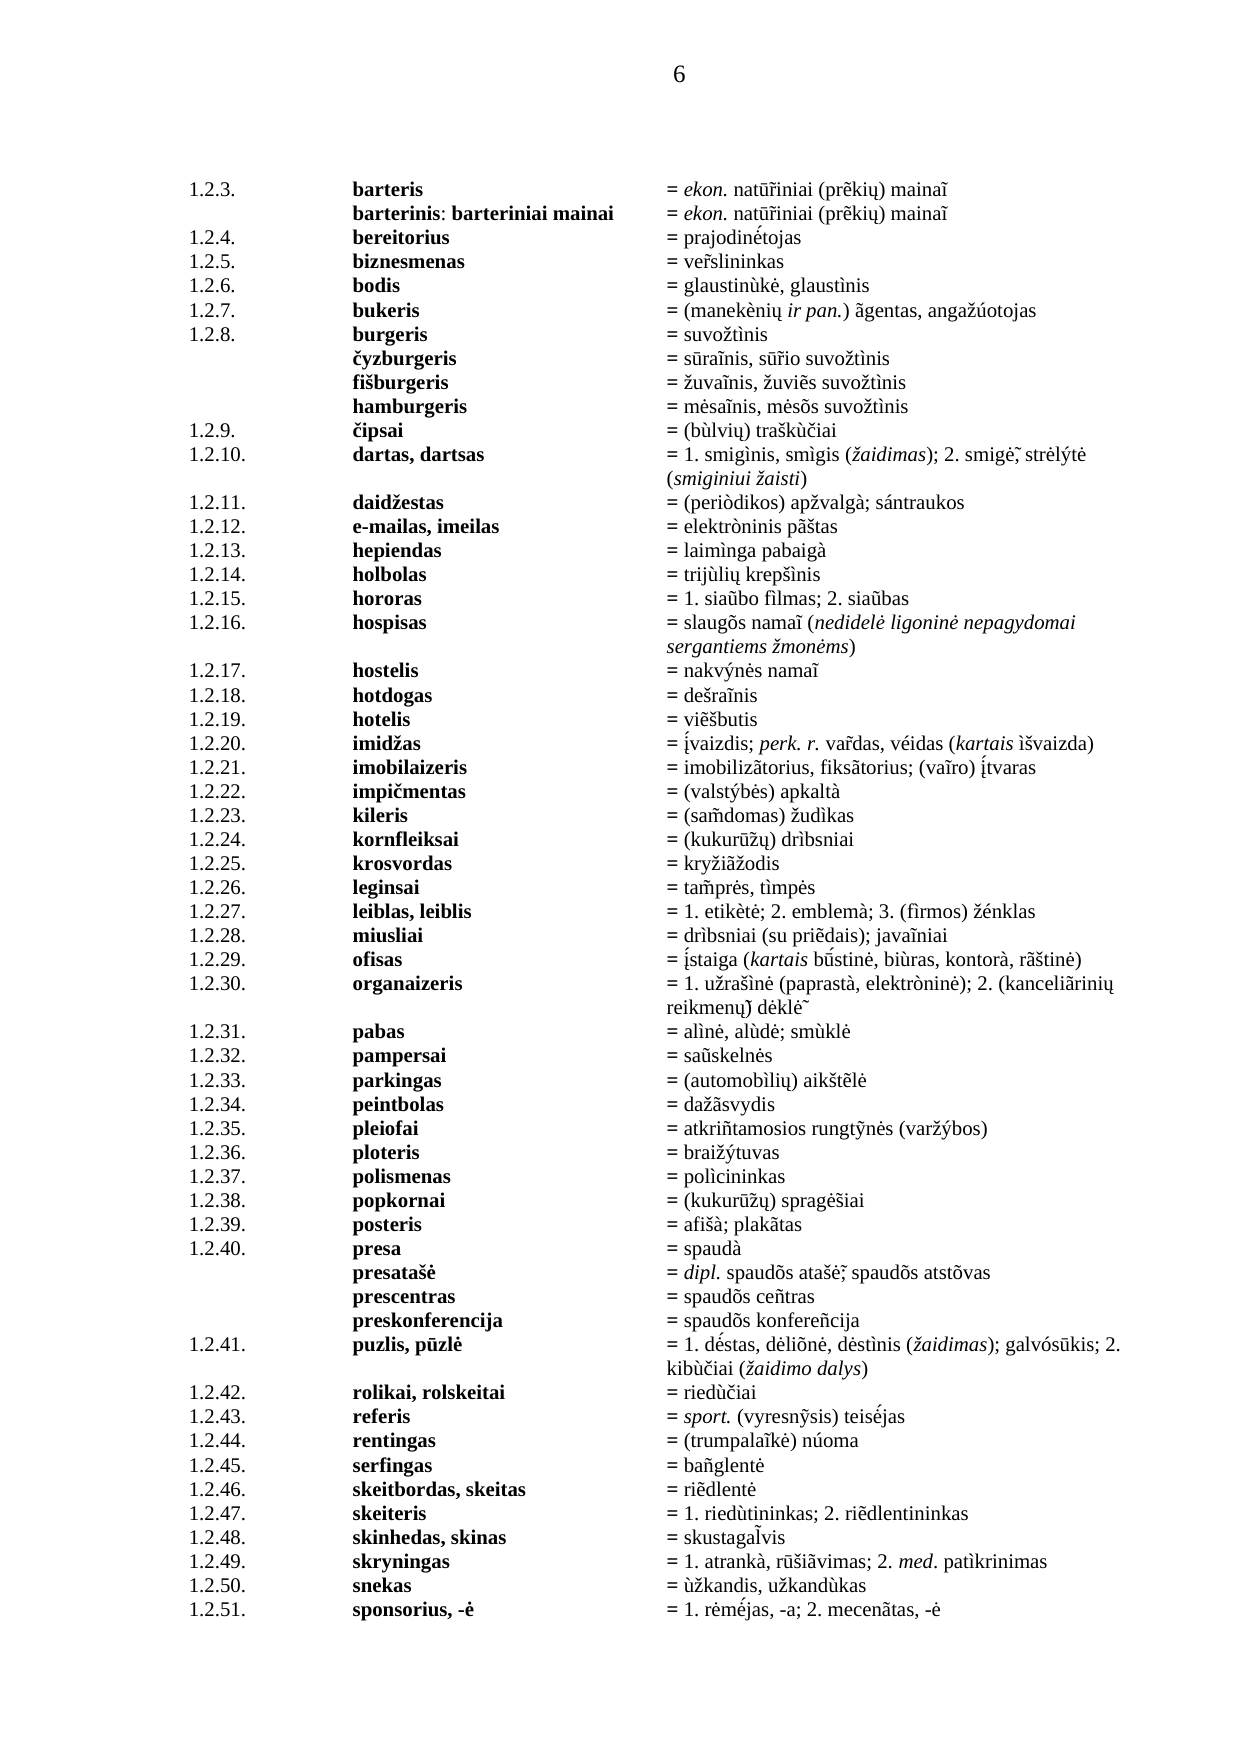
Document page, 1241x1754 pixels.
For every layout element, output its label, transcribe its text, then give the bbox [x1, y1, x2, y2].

table_cell = dešraĩnis [655, 683, 1181, 707]
table_cell 1.2.31. [177, 1019, 341, 1043]
table_cell 1.2.20. [177, 731, 341, 755]
table_cell organaizeris [341, 971, 655, 1019]
table_cell = į́vaizdis; perk. r. var̃das, véidas (kartais ìšvaizda) [655, 731, 1181, 755]
table_cell = ekon. natū̃riniai (prẽkių) mainaĩ [655, 177, 1181, 201]
table_cell = afišà; plakãtas [655, 1212, 1181, 1236]
table_cell puzlis, pūzlė [341, 1332, 655, 1380]
table_cell = sūraĩnis, sū̃rio suvožtìnis [655, 346, 1181, 370]
table_cell = atkriñtamosios rungtỹnės (varžýbos) [655, 1116, 1181, 1140]
table_cell = prajodinė́tojas [655, 225, 1181, 249]
table_cell hepiendas [341, 538, 655, 562]
table_cell presatašė [341, 1260, 655, 1284]
table_cell bereitorius [341, 225, 655, 249]
table_cell = (kukurū̃zų) drìbsniai [655, 827, 1181, 851]
table_cell holbolas [341, 562, 655, 586]
table_cell 1.2.17. [177, 659, 341, 682]
table_cell sponsorius, -ė [341, 1597, 655, 1621]
table_cell = elektròninis pãštas [655, 514, 1181, 538]
table_cell = skustagal̃vis [655, 1525, 1181, 1549]
table_cell = (periòdikos) apžvalgà; sántraukos [655, 490, 1181, 514]
table_cell ploteris [341, 1140, 655, 1164]
table_cell 1.2.3. [177, 177, 341, 201]
table_cell leiblas, leiblis [341, 899, 655, 923]
table_cell referis [341, 1404, 655, 1428]
table_cell = 1. riedùtininkas; 2. riẽdlentininkas [655, 1501, 1181, 1525]
table_cell hostelis [341, 659, 655, 682]
table_cell = bañglentė [655, 1453, 1181, 1477]
table_cell = trijùlių krepšìnis [655, 562, 1181, 586]
table_cell = slaugõs namaĩ (nedidelė ligoninė nepagydomai sergantiems žmonėms) [655, 610, 1181, 658]
table_cell = dipl. spaudõs atašė̃; spaudõs atstõvas [655, 1260, 1181, 1284]
table_cell skryningas [341, 1549, 655, 1573]
table_cell 1.2.42. [177, 1380, 341, 1404]
table_cell 1.2.33. [177, 1068, 341, 1092]
table_cell 1.2.28. [177, 923, 341, 947]
table_cell [177, 394, 341, 418]
table_cell 1.2.15. [177, 586, 341, 610]
table_cell = (bùlvių) traškùčiai [655, 418, 1181, 442]
table_cell 1.2.38. [177, 1188, 341, 1212]
table_cell serfingas [341, 1453, 655, 1477]
table_cell 1.2.43. [177, 1404, 341, 1428]
table_cell 1.2.6. [177, 274, 341, 297]
table_cell skeiteris [341, 1501, 655, 1525]
table_cell 1.2.39. [177, 1212, 341, 1236]
table_cell 1.2.37. [177, 1164, 341, 1188]
table_cell snekas [341, 1573, 655, 1597]
table_cell = 1. atrankà, rūšiãvimas; 2. med. patìkrinimas [655, 1549, 1181, 1573]
table_cell = į́staiga (kartais bū́stinė, biùras, kontorà, rãštinė) [655, 947, 1181, 971]
table_cell = glaustinùkė, glaustìnis [655, 274, 1181, 297]
table_cell = kryžiãžodis [655, 851, 1181, 875]
table_cell čipsai [341, 418, 655, 442]
table_cell = braižýtuvas [655, 1140, 1181, 1164]
table_cell 1.2.19. [177, 707, 341, 731]
table_cell [177, 1260, 341, 1284]
table_cell [177, 370, 341, 394]
table_cell rolikai, rolskeitai [341, 1380, 655, 1404]
table_cell 1.2.48. [177, 1525, 341, 1549]
table_cell kornfleiksai [341, 827, 655, 851]
table_cell imidžas [341, 731, 655, 755]
table_cell leginsai [341, 875, 655, 899]
table_cell parkingas [341, 1068, 655, 1092]
table_cell 1.2.8. [177, 322, 341, 346]
table_cell = laimìnga pabaigà [655, 538, 1181, 562]
table_cell = 1. etikètė; 2. emblemà; 3. (fìrmos) žénklas [655, 899, 1181, 923]
table_cell bodis [341, 274, 655, 297]
table_cell = suvožtìnis [655, 322, 1181, 346]
table_cell 1.2.21. [177, 755, 341, 779]
table_cell 1.2.14. [177, 562, 341, 586]
table_cell dartas, dartsas [341, 442, 655, 490]
table_cell rentingas [341, 1429, 655, 1452]
table_cell barteris [341, 177, 655, 201]
table_cell = ekon. natū̃riniai (prẽkių) mainaĩ [655, 201, 1181, 225]
table_cell biznesmenas [341, 249, 655, 273]
table_cell prescentras [341, 1284, 655, 1308]
table_cell 1.2.9. [177, 418, 341, 442]
table_cell 1.2.27. [177, 899, 341, 923]
table_cell peintbolas [341, 1092, 655, 1116]
table_cell = spaudõs ceñtras [655, 1284, 1181, 1308]
table_cell skeitbordas, skeitas [341, 1477, 655, 1501]
table_cell 1.2.5. [177, 249, 341, 273]
table_cell 1.2.46. [177, 1477, 341, 1501]
table_cell = spaudõs konfereñcija [655, 1308, 1181, 1332]
table_cell = žuvaĩnis, žuviẽs suvožtìnis [655, 370, 1181, 394]
table_cell = mėsaĩnis, mėsõs suvožtìnis [655, 394, 1181, 418]
table_cell = 1. užrašìnė (paprastà, elektròninė); 2. (kanceliãrinių reikmenų̃) dėklė̃ [655, 971, 1181, 1019]
table_cell posteris [341, 1212, 655, 1236]
table_cell 1.2.13. [177, 538, 341, 562]
table_cell 1.2.23. [177, 803, 341, 827]
table_cell 1.2.50. [177, 1573, 341, 1597]
table_cell = 1. rėmė́jas, -a; 2. mecenãtas, -ė [655, 1597, 1181, 1621]
table_cell pabas [341, 1019, 655, 1043]
table_cell 1.2.45. [177, 1453, 341, 1477]
table_cell 1.2.24. [177, 827, 341, 851]
table_cell = alìnė, alùdė; smùklė [655, 1019, 1181, 1043]
table_cell fišburgeris [341, 370, 655, 394]
table_cell = (automobìlių) aikštẽlė [655, 1068, 1181, 1092]
table_cell 1.2.29. [177, 947, 341, 971]
table_cell 1.2.7. [177, 298, 341, 322]
table_cell bukeris [341, 298, 655, 322]
table_cell polismenas [341, 1164, 655, 1188]
table_cell = drìbsniai (su priẽdais); javaĩniai [655, 923, 1181, 947]
table_cell = (kukurū̃zų) spragė̃siai [655, 1188, 1181, 1212]
table_cell = viẽšbutis [655, 707, 1181, 731]
table_cell = 1. siaũbo fìlmas; 2. siaũbas [655, 586, 1181, 610]
table_cell barterinis: barteriniai mainai [341, 201, 655, 225]
table_cell = nakvýnės namaĩ [655, 659, 1181, 682]
table_cell popkornai [341, 1188, 655, 1212]
table_cell preskonferencija [341, 1308, 655, 1332]
table_cell 1.2.40. [177, 1236, 341, 1260]
table_cell hamburgeris [341, 394, 655, 418]
table_cell krosvordas [341, 851, 655, 875]
table_cell 1.2.10. [177, 442, 341, 490]
table_cell daidžestas [341, 490, 655, 514]
table_cell imobilaizeris [341, 755, 655, 779]
table_cell e-mailas, imeilas [341, 514, 655, 538]
table_cell čyzburgeris [341, 346, 655, 370]
table_cell = 1. smigìnis, smìgis (žaidimas); 2. smigė̃, strėlýtė (smiginiui žaisti) [655, 442, 1181, 490]
table_cell = ùžkandis, užkandùkas [655, 1573, 1181, 1597]
table_cell = (manekènių ir pan.) ãgentas, angažúotojas [655, 298, 1181, 322]
table_cell 1.2.18. [177, 683, 341, 707]
table_cell = saũskelnės [655, 1044, 1181, 1067]
table_cell hotelis [341, 707, 655, 731]
table_cell 1.2.11. [177, 490, 341, 514]
table_cell = polìcininkas [655, 1164, 1181, 1188]
table_cell presa [341, 1236, 655, 1260]
table_cell = (trumpalaĩkė) núoma [655, 1429, 1181, 1452]
table_cell 1.2.36. [177, 1140, 341, 1164]
table_cell 1.2.26. [177, 875, 341, 899]
table_cell 1.2.12. [177, 514, 341, 538]
table_cell 1.2.35. [177, 1116, 341, 1140]
table_cell = sport. (vyresnỹsis) teisė́jas [655, 1404, 1181, 1428]
table_cell 1.2.51. [177, 1597, 341, 1621]
table_cell 1.2.34. [177, 1092, 341, 1116]
table_cell [177, 346, 341, 370]
table_cell pampersai [341, 1044, 655, 1067]
table_cell 1.2.41. [177, 1332, 341, 1380]
table_cell = 1. dė́stas, dėliõnė, dėstìnis (žaidimas); galvósūkis; 2. kibùčiai (žaidimo dalys) [655, 1332, 1181, 1380]
table_cell hospisas [341, 610, 655, 658]
table_cell miusliai [341, 923, 655, 947]
table_cell = (valstýbės) apkaltà [655, 779, 1181, 803]
table_cell = (sam̃domas) žudìkas [655, 803, 1181, 827]
table_cell [177, 1308, 341, 1332]
table_cell [177, 1284, 341, 1308]
table_cell 1.2.25. [177, 851, 341, 875]
table_cell 1.2.49. [177, 1549, 341, 1573]
table_cell skinhedas, skinas [341, 1525, 655, 1549]
table_cell = riẽdlentė [655, 1477, 1181, 1501]
table_cell = spaudà [655, 1236, 1181, 1260]
table_cell 1.2.4. [177, 225, 341, 249]
table_cell 1.2.22. [177, 779, 341, 803]
table_cell = riedùčiai [655, 1380, 1181, 1404]
table_cell kileris [341, 803, 655, 827]
table_cell burgeris [341, 322, 655, 346]
table_cell 1.2.47. [177, 1501, 341, 1525]
table_cell impičmentas [341, 779, 655, 803]
table_cell = tam̃prės, tìmpės [655, 875, 1181, 899]
table_cell hotdogas [341, 683, 655, 707]
table_cell 1.2.32. [177, 1044, 341, 1067]
table_cell = ver̃slininkas [655, 249, 1181, 273]
table_cell 1.2.30. [177, 971, 341, 1019]
table_cell 1.2.16. [177, 610, 341, 658]
table_cell hororas [341, 586, 655, 610]
table_cell ofisas [341, 947, 655, 971]
table_cell [177, 201, 341, 225]
table_cell pleiofai [341, 1116, 655, 1140]
table_cell 1.2.44. [177, 1429, 341, 1452]
table_cell = imobilizãtorius, fiksãtorius; (vaĩro) į́tvaras [655, 755, 1181, 779]
table_cell = dažãsvydis [655, 1092, 1181, 1116]
